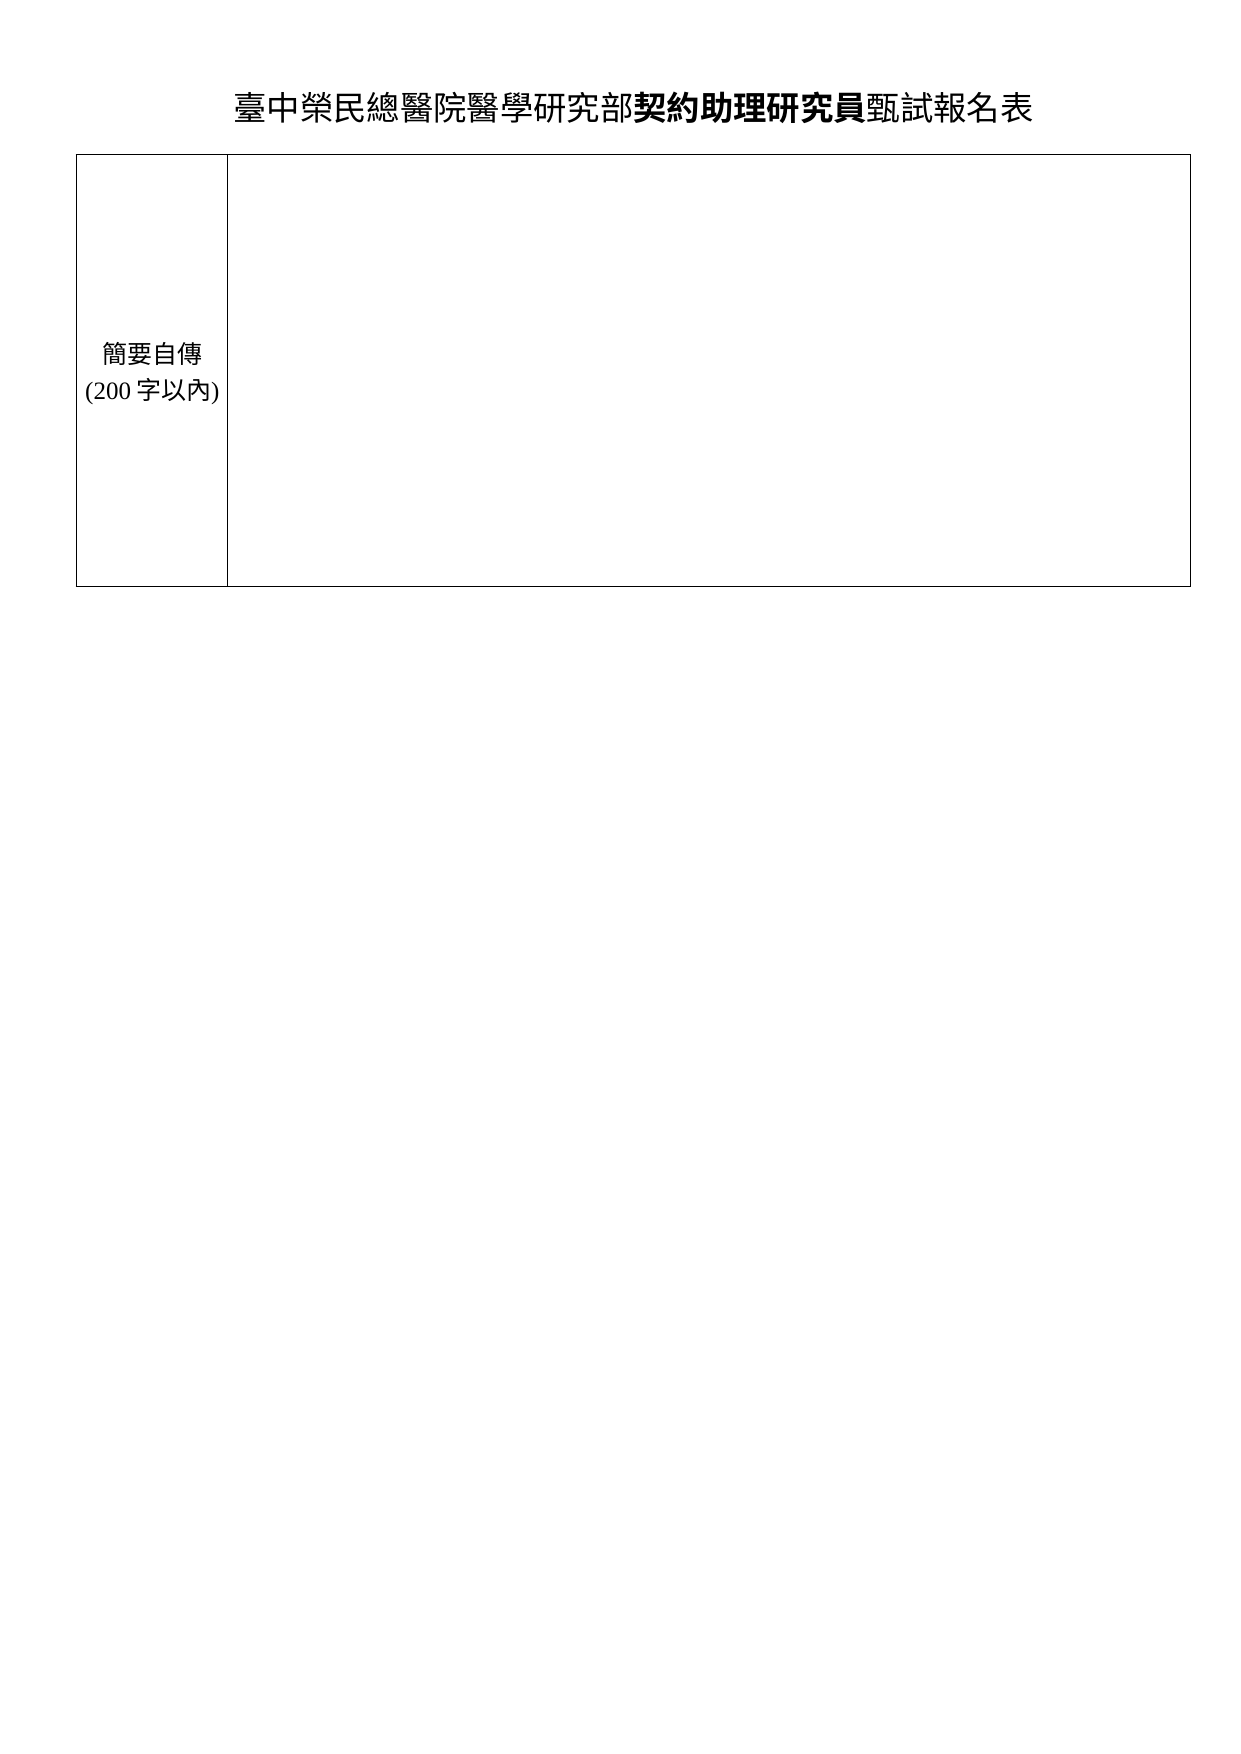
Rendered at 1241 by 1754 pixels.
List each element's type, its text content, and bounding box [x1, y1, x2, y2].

table_cell 簡要自傳 (200字以內) [77, 155, 227, 586]
table_header 臺中榮民總醫院醫學研究部契約助理研究員甄試報名表 [76, 96, 1190, 154]
table_cell [228, 155, 1190, 586]
